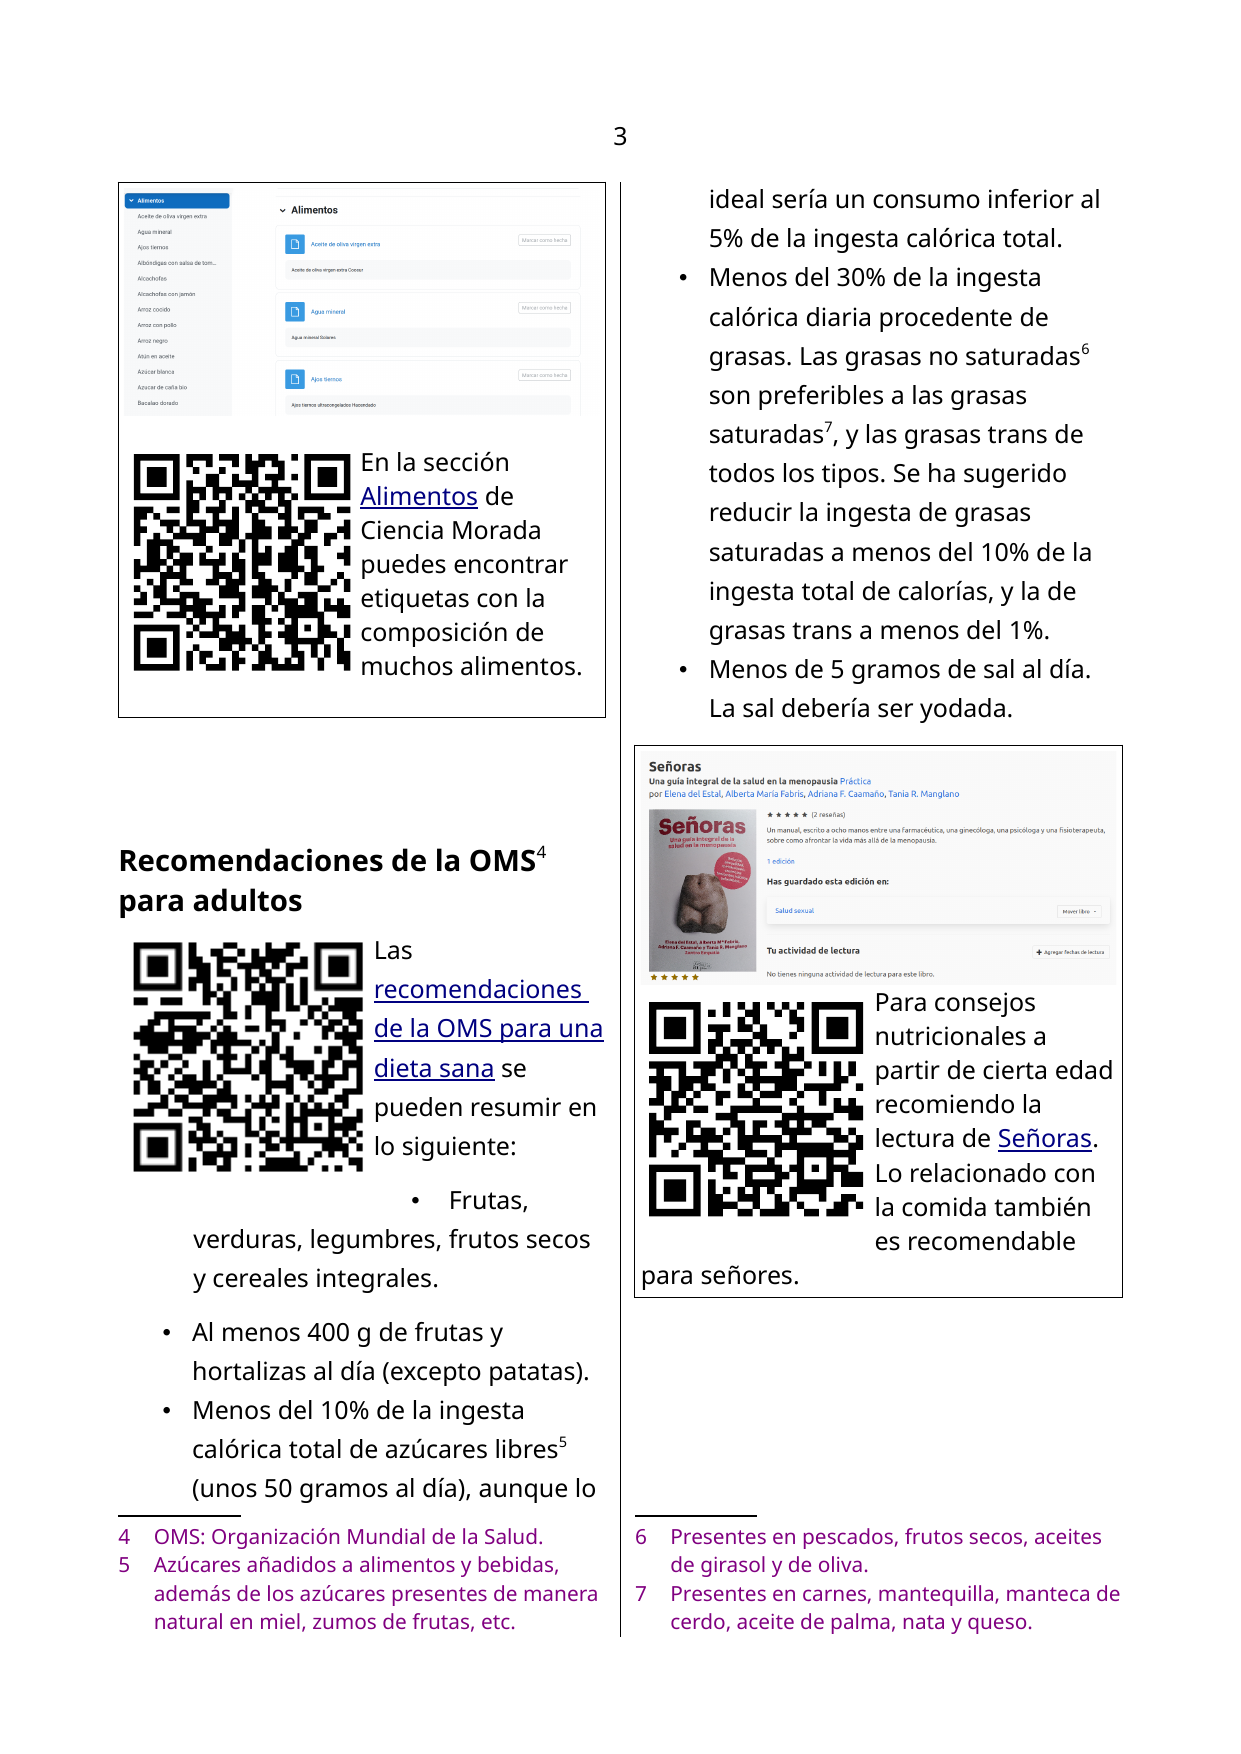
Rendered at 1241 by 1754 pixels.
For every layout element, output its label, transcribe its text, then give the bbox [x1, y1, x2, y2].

list Presentes en carnes, mantequilla, manteca de cerdo, aceite de palma, nata y queso. [635, 1579, 1122, 1636]
list Frutas, verduras, legumbres, frutos secos y cereales integrales. [156, 1182, 605, 1295]
list Azúcares añadidos a alimentos y bebidas, además de los azúcares presentes de manera natural en miel, zumos de frutas, etc. [118, 1551, 605, 1636]
picture [640, 751, 1117, 985]
picture [123, 188, 600, 416]
text OMS: Organización Mundial de la Salud. [118, 1522, 605, 1551]
list Menos del 30% de la ingesta calórica diaria procedente de grasas. Las grasas no saturadas son preferibles a las grasas saturadas, y las grasas trans de todos los tipos. Se ha sugerido reducir la ingesta de grasas saturadas a menos del 10% de la ingesta total de calorías, y la de grasas trans a menos del 1%. [679, 260, 1122, 647]
table_header En la sección Alimentos de Ciencia Morada puedes encontrar etiquetas con la composición de muchos alimentos. [119, 183, 605, 717]
table_header Para consejos nutricionales a partir de cierta edad recomiendo la lectura de Señoras. Lo relacionado con la comida también es recomendable para señores. [635, 746, 1122, 1297]
list Presentes en pescados, frutos secos, aceites de girasol y de oliva. [635, 1522, 1122, 1579]
list Al menos 400 g de frutas y hortalizas al día (excepto patatas). [162, 1314, 605, 1388]
subtitle Recomendaciones de la OMS para adultos [118, 840, 605, 920]
list Menos de 5 gramos de sal al día. La sal debería ser yodada. [679, 652, 1122, 725]
list Menos del 10% de la ingesta calórica total de azúcares libres (unos 50 gramos al día), aunque lo [162, 1393, 605, 1505]
list ideal sería un consumo inferior al 5% de la ingesta calórica total. [679, 182, 1122, 255]
picture [123, 928, 374, 1186]
text Las recomendaciones de la OMS para una dieta sana se pueden resumir en lo siguiente: [374, 933, 605, 1163]
